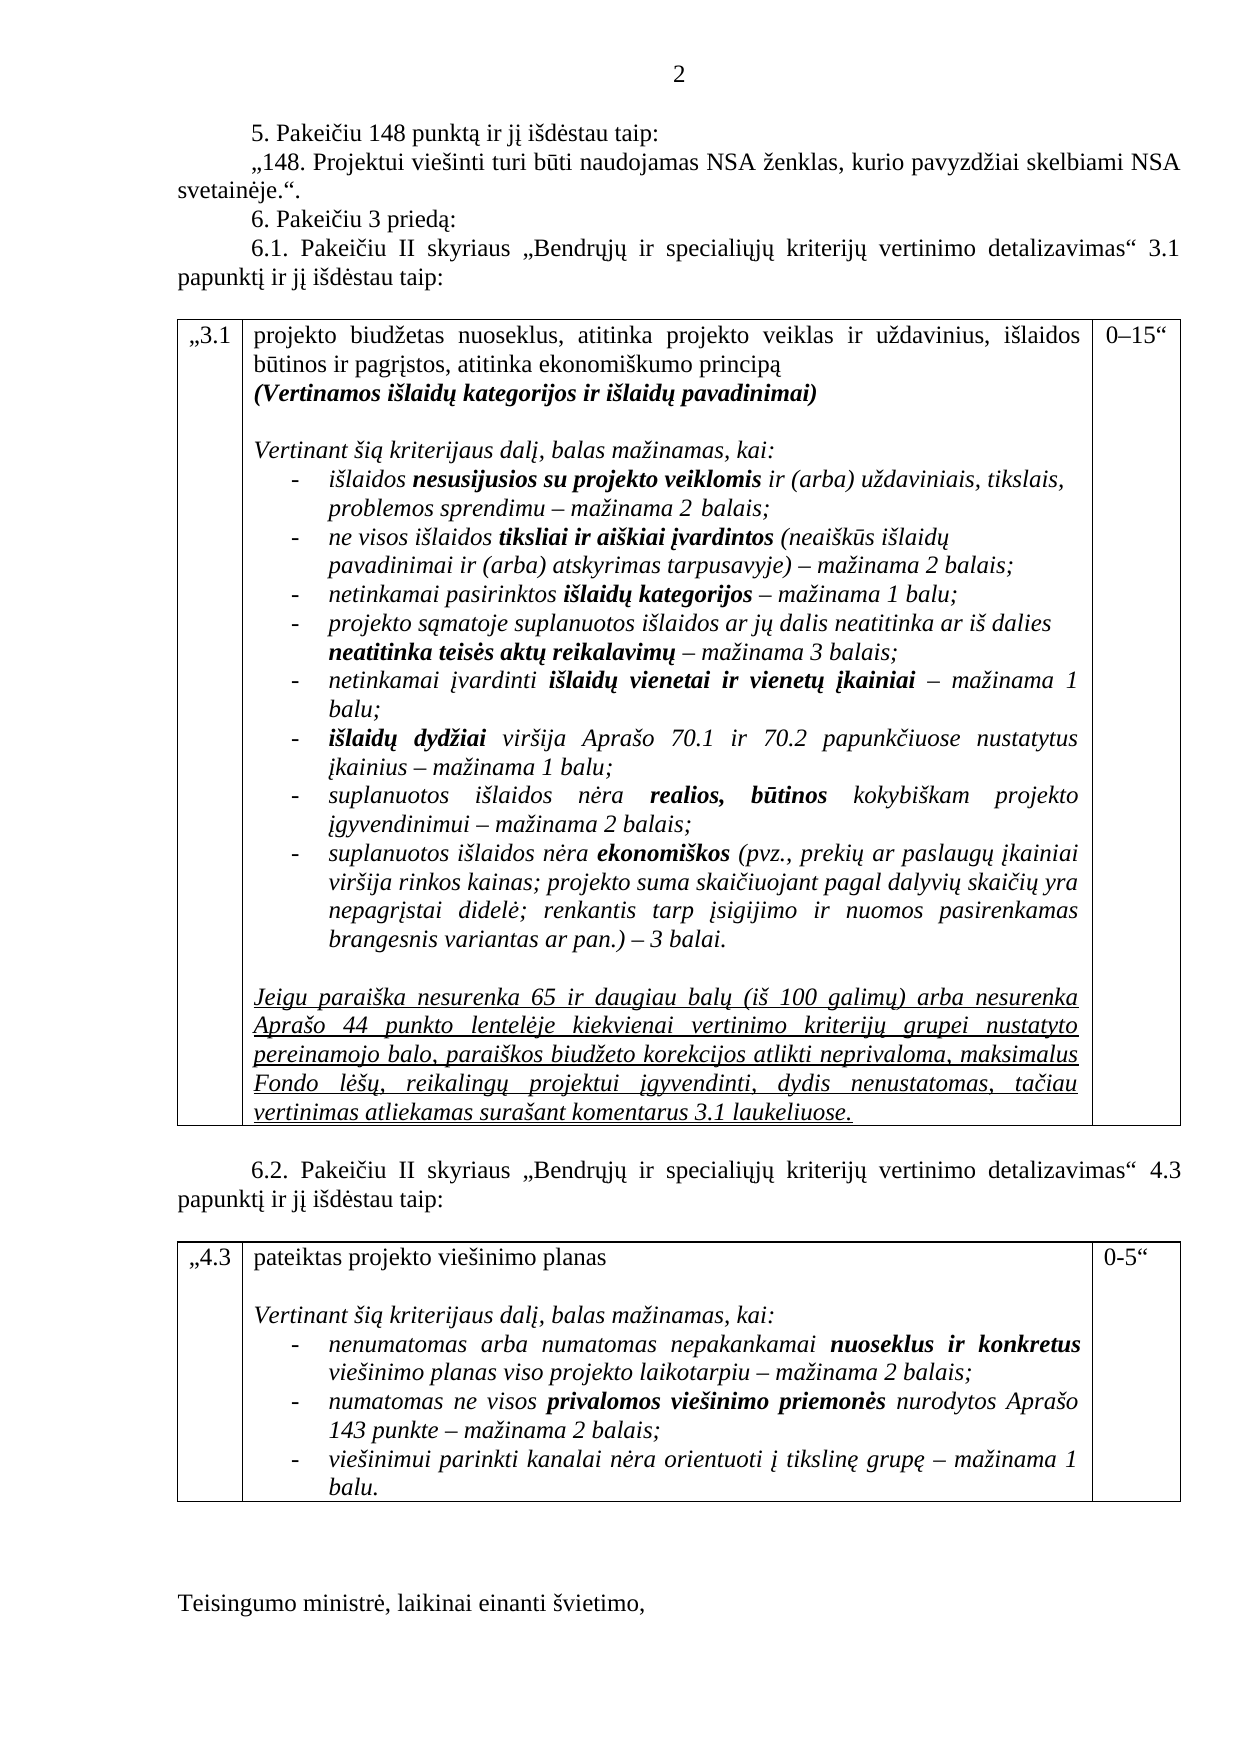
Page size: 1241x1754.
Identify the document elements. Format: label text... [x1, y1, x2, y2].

table_header pateiktas projekto viešinimo planas Vertinant šią kriterijaus dalį, balas mažinamas, kai: - nenumatomas arba numatomas nepakankamai nuoseklus ir konkretus viešinimo planas viso projekto laikotarpiu – mažinama 2 balais; - numatomas ne visos privalomos viešinimo priemonės nurodytos Aprašo 143 punkte – mažinama 2 balais; - viešinimui parinkti kanalai nėra orientuoti į tikslinę grupę – mažinama 1 balu. [243, 1243, 1092, 1501]
table_header „3.1 [178, 320, 242, 1125]
text „148. Projektui viešinti turi būti naudojamas NSA ženklas, kurio pavyzdžiai skelbiami NSA svetainėje.“. [177, 147, 1181, 204]
text 6.1. Pakeičiu II skyriaus „Bendrųjų ir specialiųjų kriterijų vertinimo detalizavimas“ 3.1 papunktį ir jį išdėstau taip: [177, 233, 1181, 291]
text 5. Pakeičiu 148 punktą ir jį išdėstau taip: [177, 118, 1181, 147]
table_header „4.3 [178, 1243, 242, 1501]
table_header 0-5“ [1093, 1243, 1180, 1501]
text 6. Pakeičiu 3 priedą: [177, 204, 1181, 233]
table_header 0–15“ [1093, 320, 1180, 1125]
text 6.2. Pakeičiu II skyriaus „Bendrųjų ir specialiųjų kriterijų vertinimo detalizavimas“ 4.3 papunktį ir jį išdėstau taip: [177, 1155, 1181, 1213]
text Teisingumo ministrė, laikinai einanti švietimo, [177, 1588, 1181, 1617]
table_header projekto biudžetas nuoseklus, atitinka projekto veiklas ir uždavinius, išlaidos būtinos ir pagrįstos, atitinka ekonomiškumo principą (Vertinamos išlaidų kategorijos ir išlaidų pavadinimai) Vertinant šią kriterijaus dalį, balas mažinamas, kai: - išlaidos nesusijusios su projekto veiklomis ir (arba) uždaviniais, tikslais, problemos sprendimu – mažinama 2 balais; - ne visos išlaidos tiksliai ir aiškiai įvardintos (neaiškūs išlaidų pavadinimai ir (arba) atskyrimas tarpusavyje) – mažinama 2 balais; - netinkamai pasirinktos išlaidų kategorijos – mažinama 1 balu; - projekto sąmatoje suplanuotos išlaidos ar jų dalis neatitinka ar iš dalies neatitinka teisės aktų reikalavimų – mažinama 3 balais; - netinkamai įvardinti išlaidų vienetai ir vienetų įkainiai – mažinama 1 balu; - išlaidų dydžiai viršija Aprašo 70.1 ir 70.2 papunkčiuose nustatytus įkainius – mažinama 1 balu; - suplanuotos išlaidos nėra realios, būtinos kokybiškam projekto įgyvendinimui – mažinama 2 balais; - suplanuotos išlaidos nėra ekonomiškos (pvz., prekių ar paslaugų įkainiai viršija rinkos kainas; projekto suma skaičiuojant pagal dalyvių skaičių yra nepagrįstai didelė; renkantis tarp įsigijimo ir nuomos pasirenkamas brangesnis variantas ar pan.) – 3 balai. Jeigu paraiška nesurenka 65 ir daugiau balų (iš 100 galimų) arba nesurenka Aprašo 44 punkto lentelėje kiekvienai vertinimo kriterijų grupei nustatyto pereinamojo balo, paraiškos biudžeto korekcijos atlikti neprivaloma, maksimalus Fondo lėšų, reikalingų projektui įgyvendinti, dydis nenustatomas, tačiau vertinimas atliekamas surašant komentarus 3.1 laukeliuose. [243, 320, 1092, 1125]
